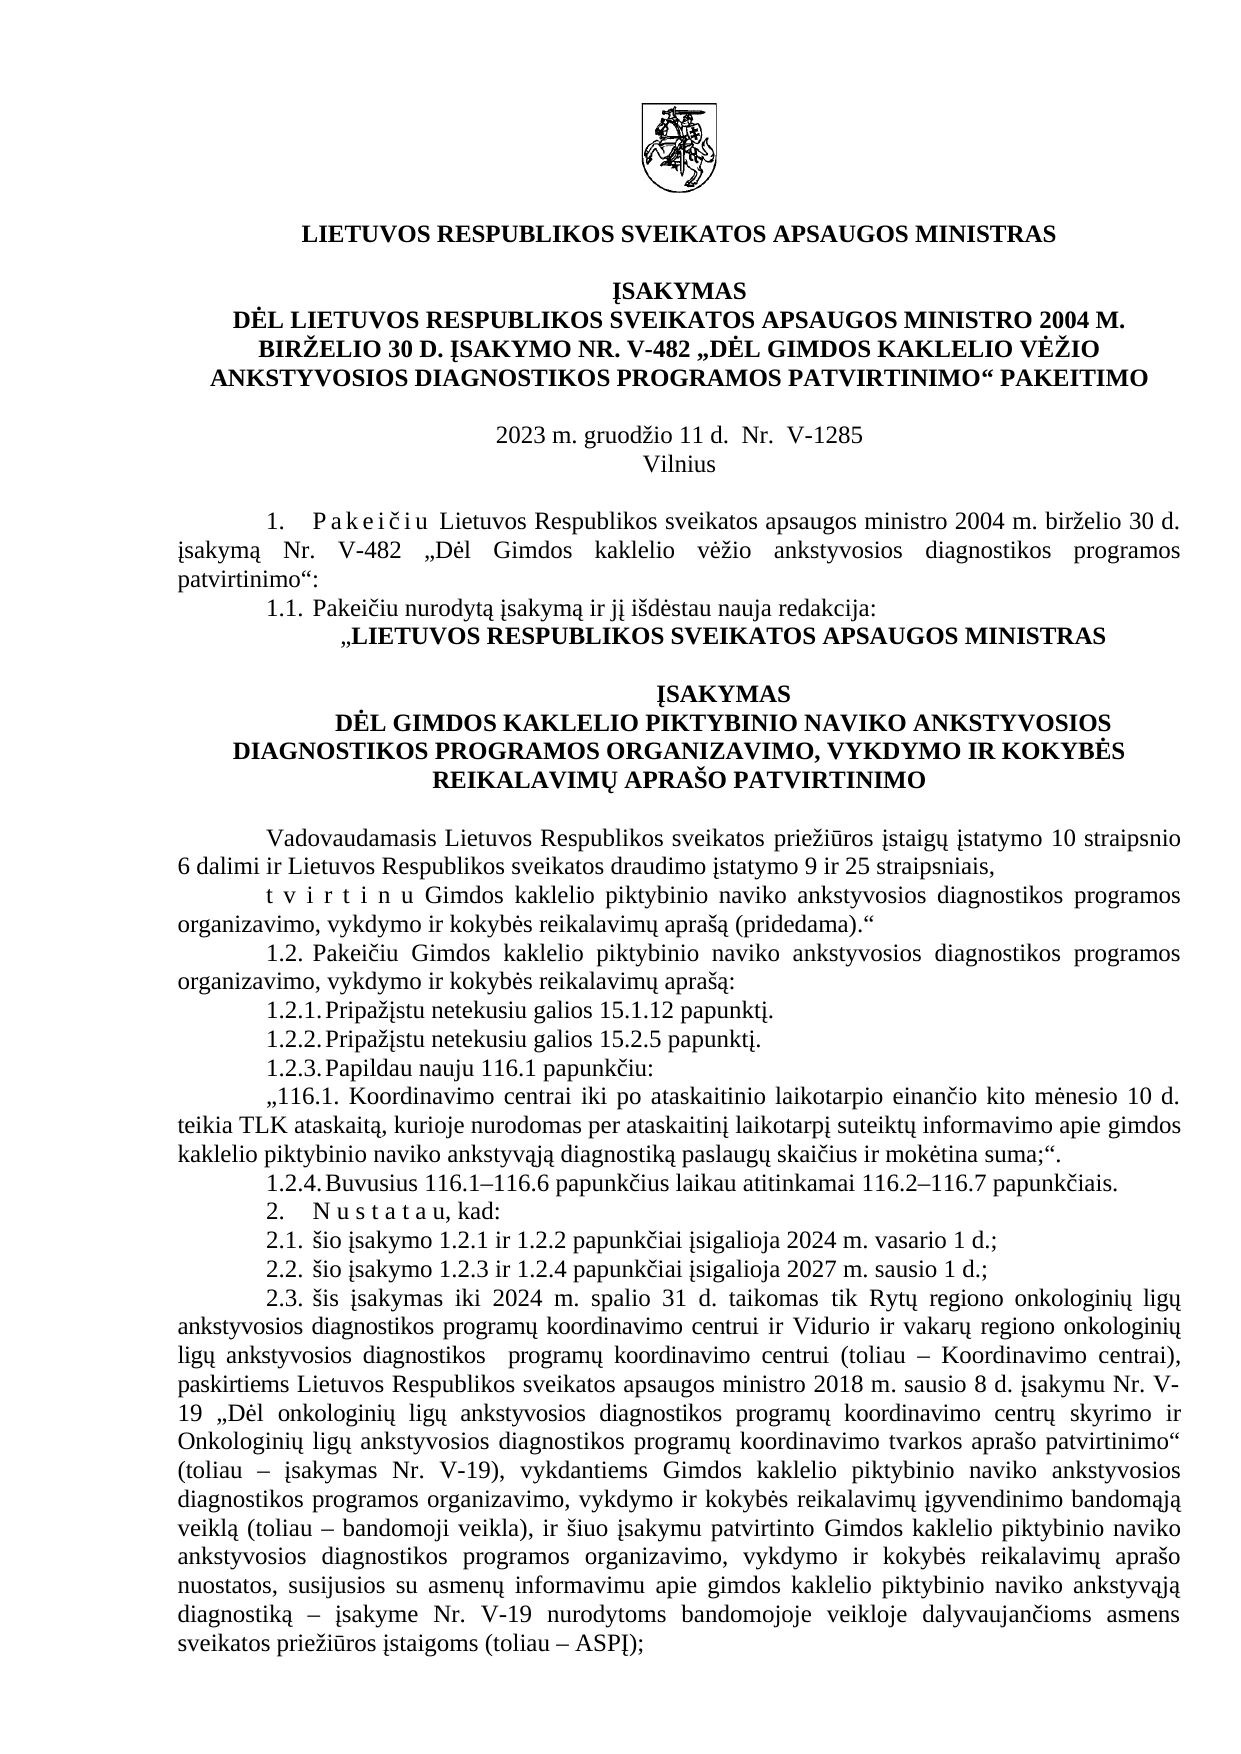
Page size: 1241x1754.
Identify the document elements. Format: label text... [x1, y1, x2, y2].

text DĖL GIMDOS KAKLELIO PIKTYBINIO NAVIKO ANKSTYVOSIOS DIAGNOSTIKOS PROGRAMOS ORGANIZAVIMO, VYKDYMO IR KOKYBĖS REIKALAVIMŲ APRAŠO PATVIRTINIMO [177, 708, 1181, 794]
text 2.3. šis įsakymas iki 2024 m. spalio 31 d. taikomas tik Rytų regiono onkologinių ligų ankstyvosios diagnostikos programų koordinavimo centrui ir Vidurio ir vakarų regiono onkologinių ligų ankstyvosios diagnostikos programų koordinavimo centrui (toliau – Koordinavimo centrai), paskirtiems Lietuvos Respublikos sveikatos apsaugos ministro 2018 m. sausio 8 d. įsakymu Nr. V-19 „Dėl onkologinių ligų ankstyvosios diagnostikos programų koordinavimo centrų skyrimo ir Onkologinių ligų ankstyvosios diagnostikos programų koordinavimo tvarkos aprašo patvirtinimo“ (toliau – įsakymas Nr. V-19), vykdantiems Gimdos kaklelio piktybinio naviko ankstyvosios diagnostikos programos organizavimo, vykdymo ir kokybės reikalavimų įgyvendinimo bandomąją veiklą (toliau – bandomoji veikla), ir šiuo įsakymu patvirtinto Gimdos kaklelio piktybinio naviko ankstyvosios diagnostikos programos organizavimo, vykdymo ir kokybės reikalavimų aprašo nuostatos, susijusios su asmenų informavimu apie gimdos kaklelio piktybinio naviko ankstyvąją diagnostiką – įsakyme Nr. V-19 nurodytoms bandomojoje veikloje dalyvaujančioms asmens sveikatos priežiūros įstaigoms (toliau – ASPĮ); [177, 1283, 1181, 1656]
text LIETUVOS RESPUBLIKOS SVEIKATOS APSAUGOS MINISTRAS [177, 219, 1181, 248]
text 2023 m. gruodžio 11 d. Nr. V-1285 [177, 420, 1181, 449]
text 1.2.1. Pripažįstu netekusiu galios 15.1.12 papunktį. [177, 995, 1181, 1024]
text 2. N u s t a t a u, kad: [177, 1196, 1181, 1225]
text 1.2.2. Pripažįstu netekusiu galios 15.2.5 papunktį. [177, 1024, 1181, 1053]
text „116.1. Koordinavimo centrai iki po ataskaitinio laikotarpio einančio kito mėnesio 10 d. teikia TLK ataskaitą, kurioje nurodomas per ataskaitinį laikotarpį suteiktų informavimo apie gimdos kaklelio piktybinio naviko ankstyvąją diagnostiką paslaugų skaičius ir mokėtina suma;“. [177, 1081, 1181, 1168]
text 1.2.3. Papildau nauju 116.1 papunkčiu: [177, 1053, 1181, 1081]
text 2.1. šio įsakymo 1.2.1 ir 1.2.2 papunkčiai įsigalioja 2024 m. vasario 1 d.; [177, 1225, 1181, 1254]
text 1.2.4. Buvusius 116.1–116.6 papunkčius laikau atitinkamai 116.2–116.7 papunkčiais. [177, 1168, 1181, 1196]
text Vadovaudamasis Lietuvos Respublikos sveikatos priežiūros įstaigų įstatymo 10 straipsnio 6 dalimi ir Lietuvos Respublikos sveikatos draudimo įstatymo 9 ir 25 straipsniais, [177, 823, 1181, 880]
text 1.1. Pakeičiu nurodytą įsakymą ir jį išdėstau nauja redakcija: [177, 593, 1181, 621]
text 1. Pakeičiu Lietuvos Respublikos sveikatos apsaugos ministro 2004 m. birželio 30 d. įsakymą Nr. V-482 „Dėl Gimdos kaklelio vėžio ankstyvosios diagnostikos programos patvirtinimo“: [177, 506, 1181, 593]
text 1.2. Pakeičiu Gimdos kaklelio piktybinio naviko ankstyvosios diagnostikos programos organizavimo, vykdymo ir kokybės reikalavimų aprašą: [177, 938, 1181, 995]
text t v i r t i n u Gimdos kaklelio piktybinio naviko ankstyvosios diagnostikos programos organizavimo, vykdymo ir kokybės reikalavimų aprašą (pridedama).“ [177, 880, 1181, 938]
text Vilnius [177, 449, 1181, 478]
text ĮSAKYMAS [177, 679, 1181, 708]
text DĖL LIETUVOS RESPUBLIKOS SVEIKATOS APSAUGOS MINISTRO 2004 M. birželio 30 D. ĮSAKYMO NR. V-482 „DĖL GIMDOS KAKLELIO VĖŽIO ANKSTYVOSIOS DIAGNOSTIKOS PROGRAMOS PATVIRTINIMO“ PAKEITIMO [177, 305, 1181, 391]
text „LIETUVOS RESPUBLIKOS SVEIKATOS APSAUGOS MINISTRAS [177, 621, 1181, 650]
text ĮSAKYMAS [177, 276, 1181, 305]
text 2.2. šio įsakymo 1.2.3 ir 1.2.4 papunkčiai įsigalioja 2027 m. sausio 1 d.; [177, 1254, 1181, 1283]
